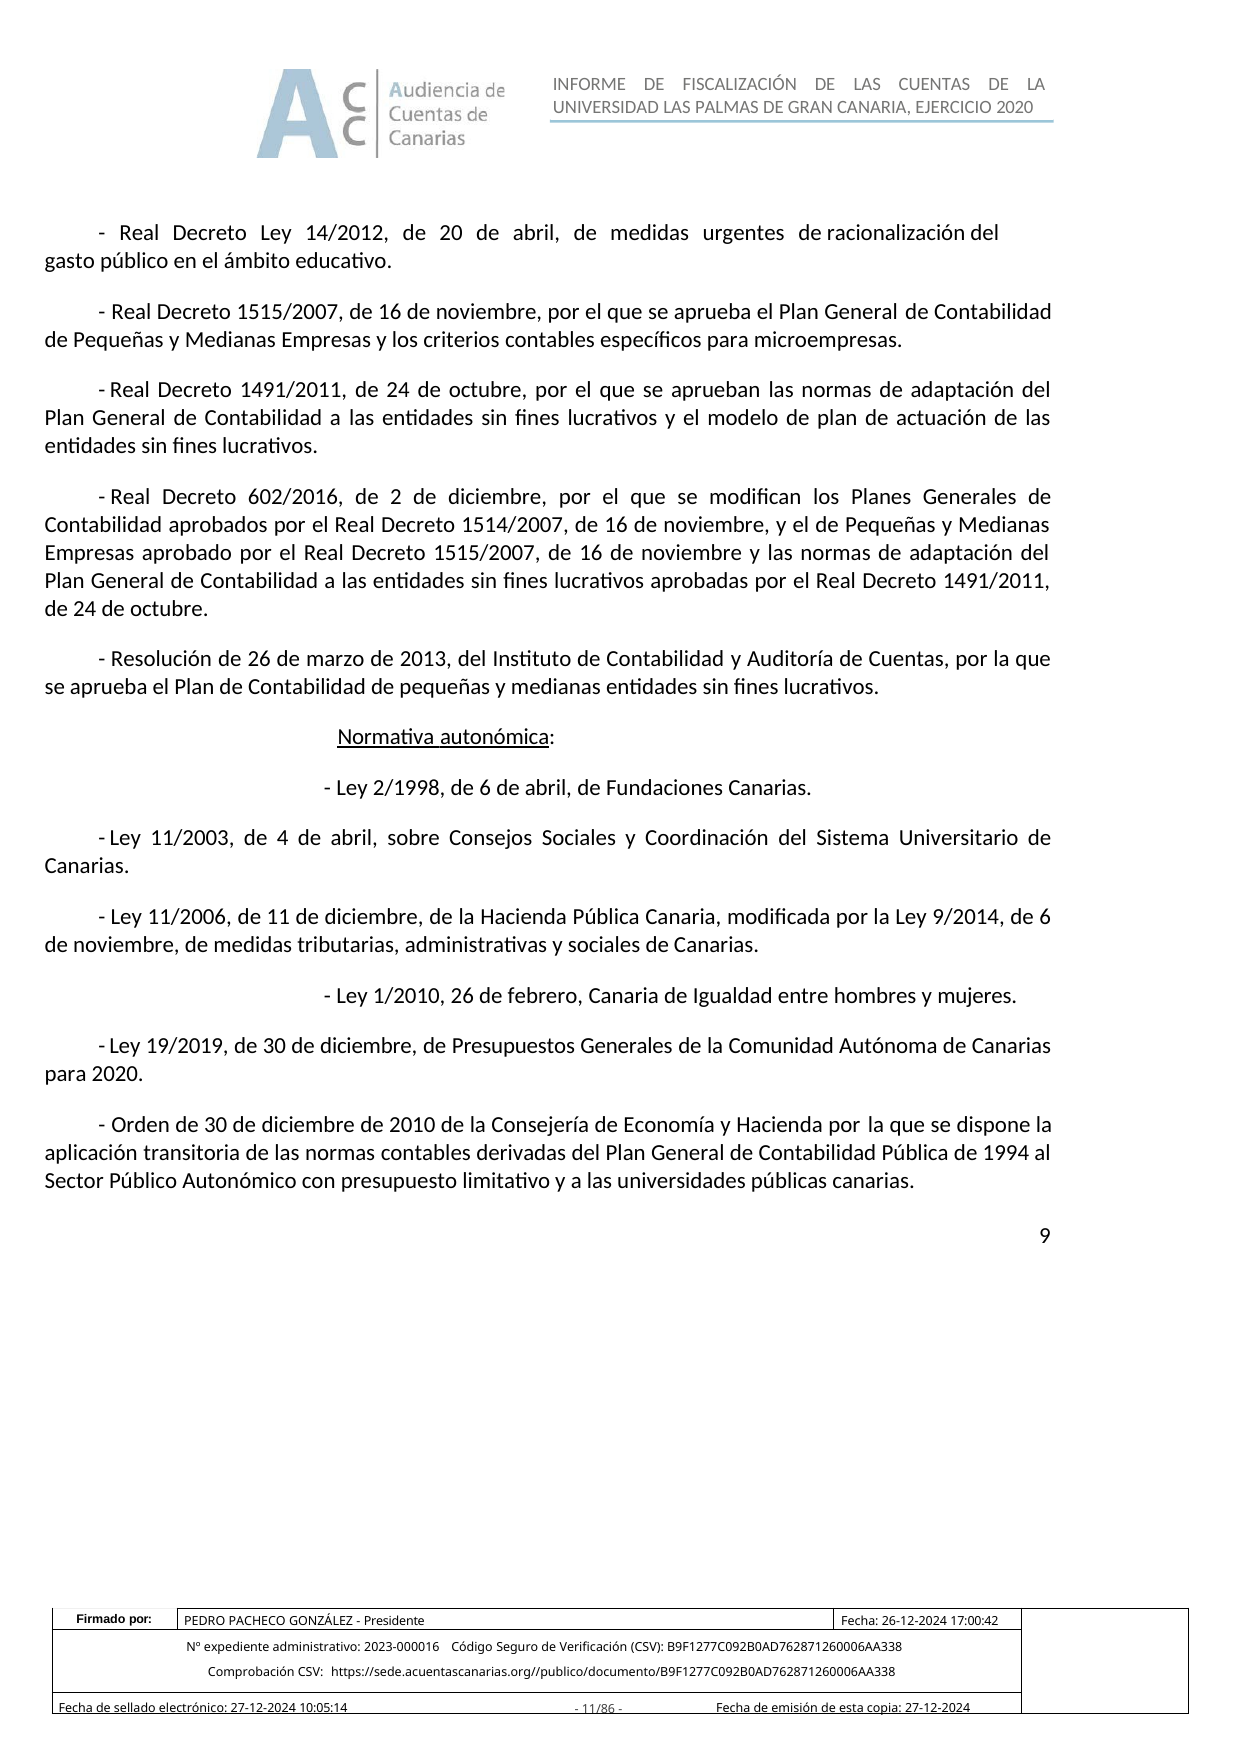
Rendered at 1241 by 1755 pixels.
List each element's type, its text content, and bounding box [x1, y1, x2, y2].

list Real Decreto 1515/2007, de 16 de noviembre, por el que se aprueba el Plan General de Contabilidad de Pequeñas y Medianas Empresas y los criterios contables específicos para microempresas. [44, 297, 1052, 353]
list Orden de 30 de diciembre de 2010 de la Consejería de Economía y Hacienda por la que se dispone la aplicación transitoria de las normas contables derivadas del Plan General de Contabilidad Pública de 1994 al Sector Público Autonómico con presupuesto limitativo y a las universidades públicas canarias. [44, 1110, 1052, 1194]
list Ley 2/1998, de 6 de abril, de Fundaciones Canarias. [324, 773, 1196, 801]
list Real Decreto Ley 14/2012, de 20 de abril, de medidas urgentes de racionalización del gasto público en el ámbito educativo. [44, 218, 1052, 274]
text 9 [44, 1221, 1052, 1249]
list Real Decreto 602/2016, de 2 de diciembre, por el que se modifican los Planes Generales de Contabilidad aprobados por el Real Decreto 1514/2007, de 16 de noviembre, y el de Pequeñas y Medianas Empresas aprobado por el Real Decreto 1515/2007, de 16 de noviembre y las normas de adaptación del Plan General de Contabilidad a las entidades sin fines lucrativos aprobadas por el Real Decreto 1491/2011, de 24 de octubre. [44, 482, 1052, 622]
list Ley 1/2010, 26 de febrero, Canaria de Igualdad entre hombres y mujeres. [324, 981, 1196, 1009]
list Resolución de 26 de marzo de 2013, del Instituto de Contabilidad y Auditoría de Cuentas, por la que se aprueba el Plan de Contabilidad de pequeñas y medianas entidades sin fines lucrativos. [44, 644, 1052, 700]
list Real Decreto 1491/2011, de 24 de octubre, por el que se aprueban las normas de adaptación del Plan General de Contabilidad a las entidades sin fines lucrativos y el modelo de plan de actuación de las entidades sin fines lucrativos. [44, 375, 1052, 459]
list Ley 11/2006, de 11 de diciembre, de la Hacienda Pública Canaria, modificada por la Ley 9/2014, de 6 de noviembre, de medidas tributarias, administrativas y sociales de Canarias. [44, 902, 1052, 958]
list Ley 11/2003, de 4 de abril, sobre Consejos Sociales y Coordinación del Sistema Universitario de Canarias. [44, 823, 1052, 879]
list Ley 19/2019, de 30 de diciembre, de Presupuestos Generales de la Comunidad Autónoma de Canarias para 2020. [44, 1031, 1052, 1087]
text Normativa autonómica: [337, 722, 1196, 750]
